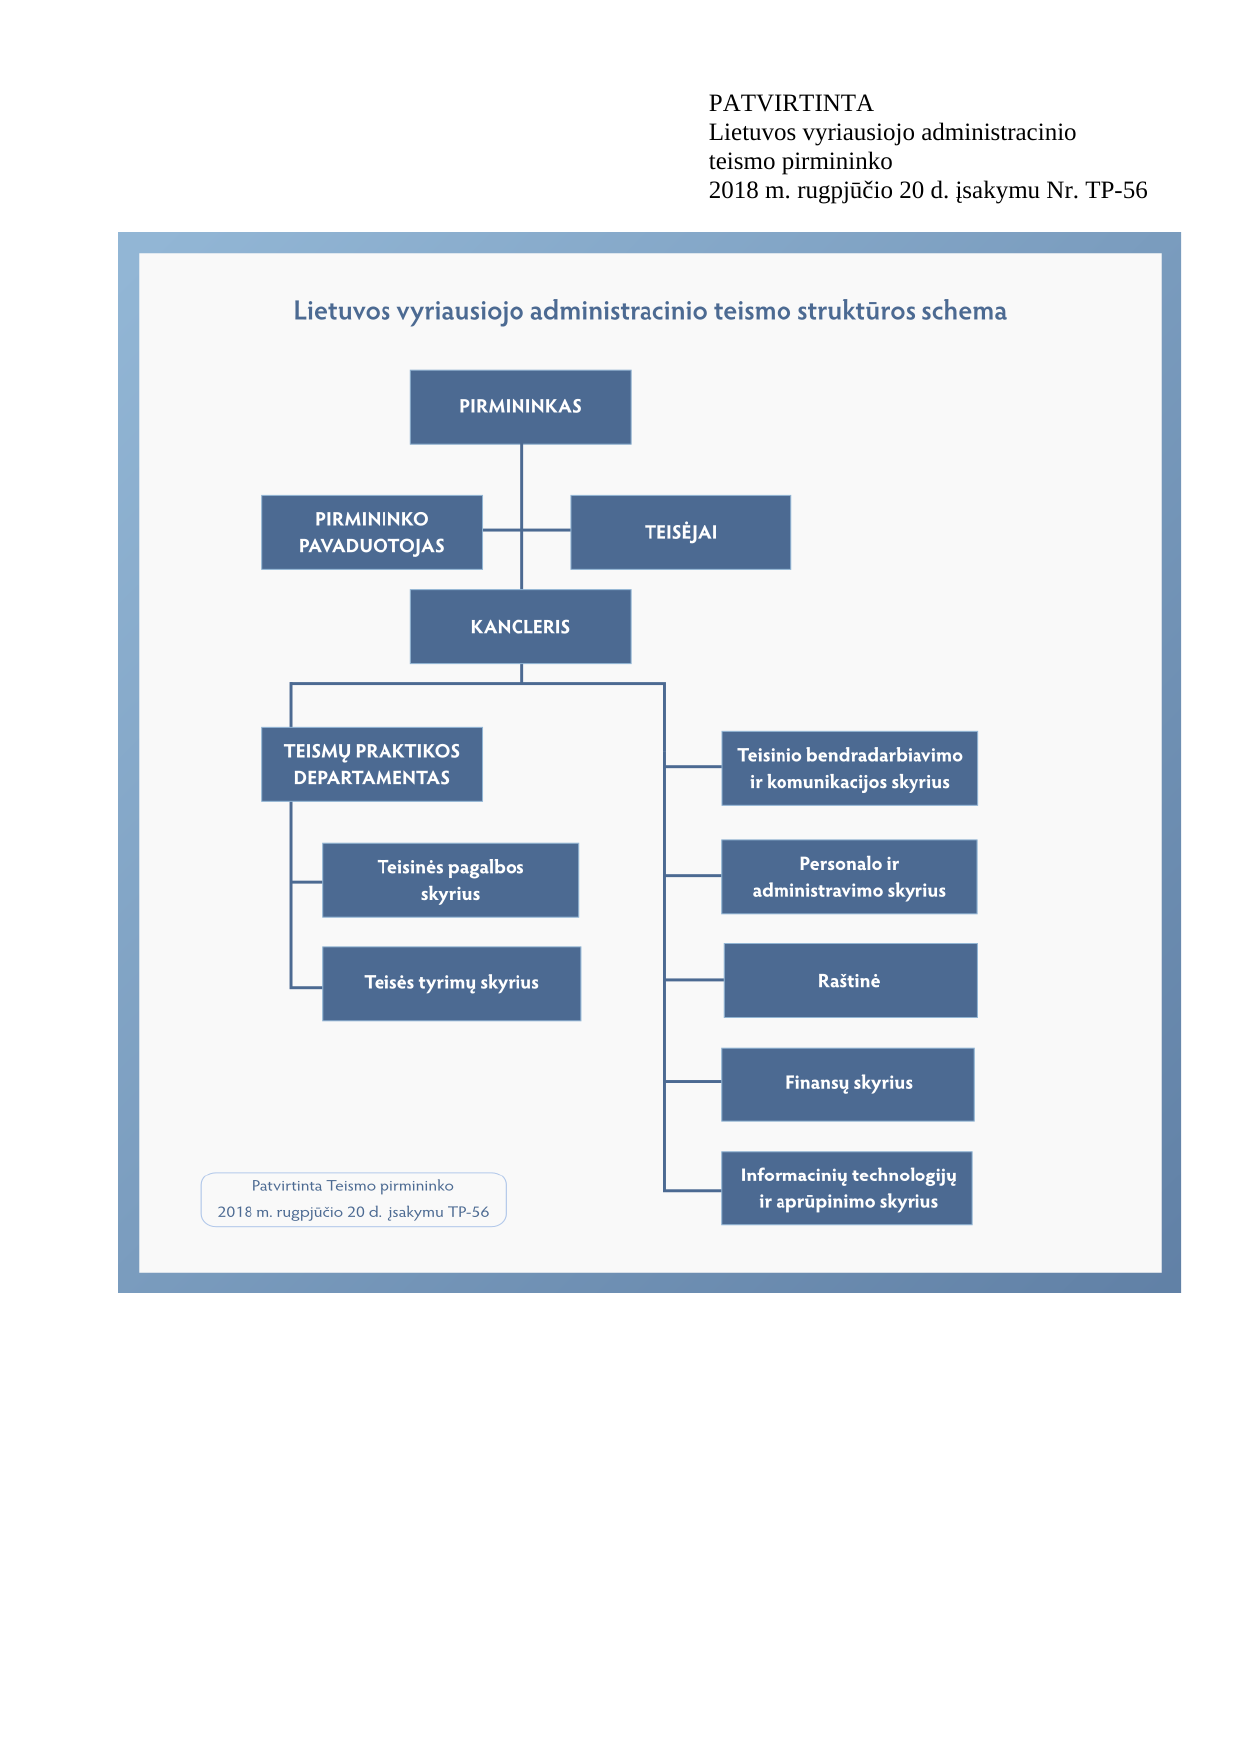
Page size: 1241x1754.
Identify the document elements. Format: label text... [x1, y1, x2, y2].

text PATVIRTINTA [709, 88, 1181, 117]
text 2018 m. rugpjūčio 20 d. įsakymu Nr. TP-56 [709, 175, 1181, 203]
text teismo pirmininko [709, 146, 1181, 175]
text Lietuvos vyriausiojo administracinio [709, 117, 1181, 146]
